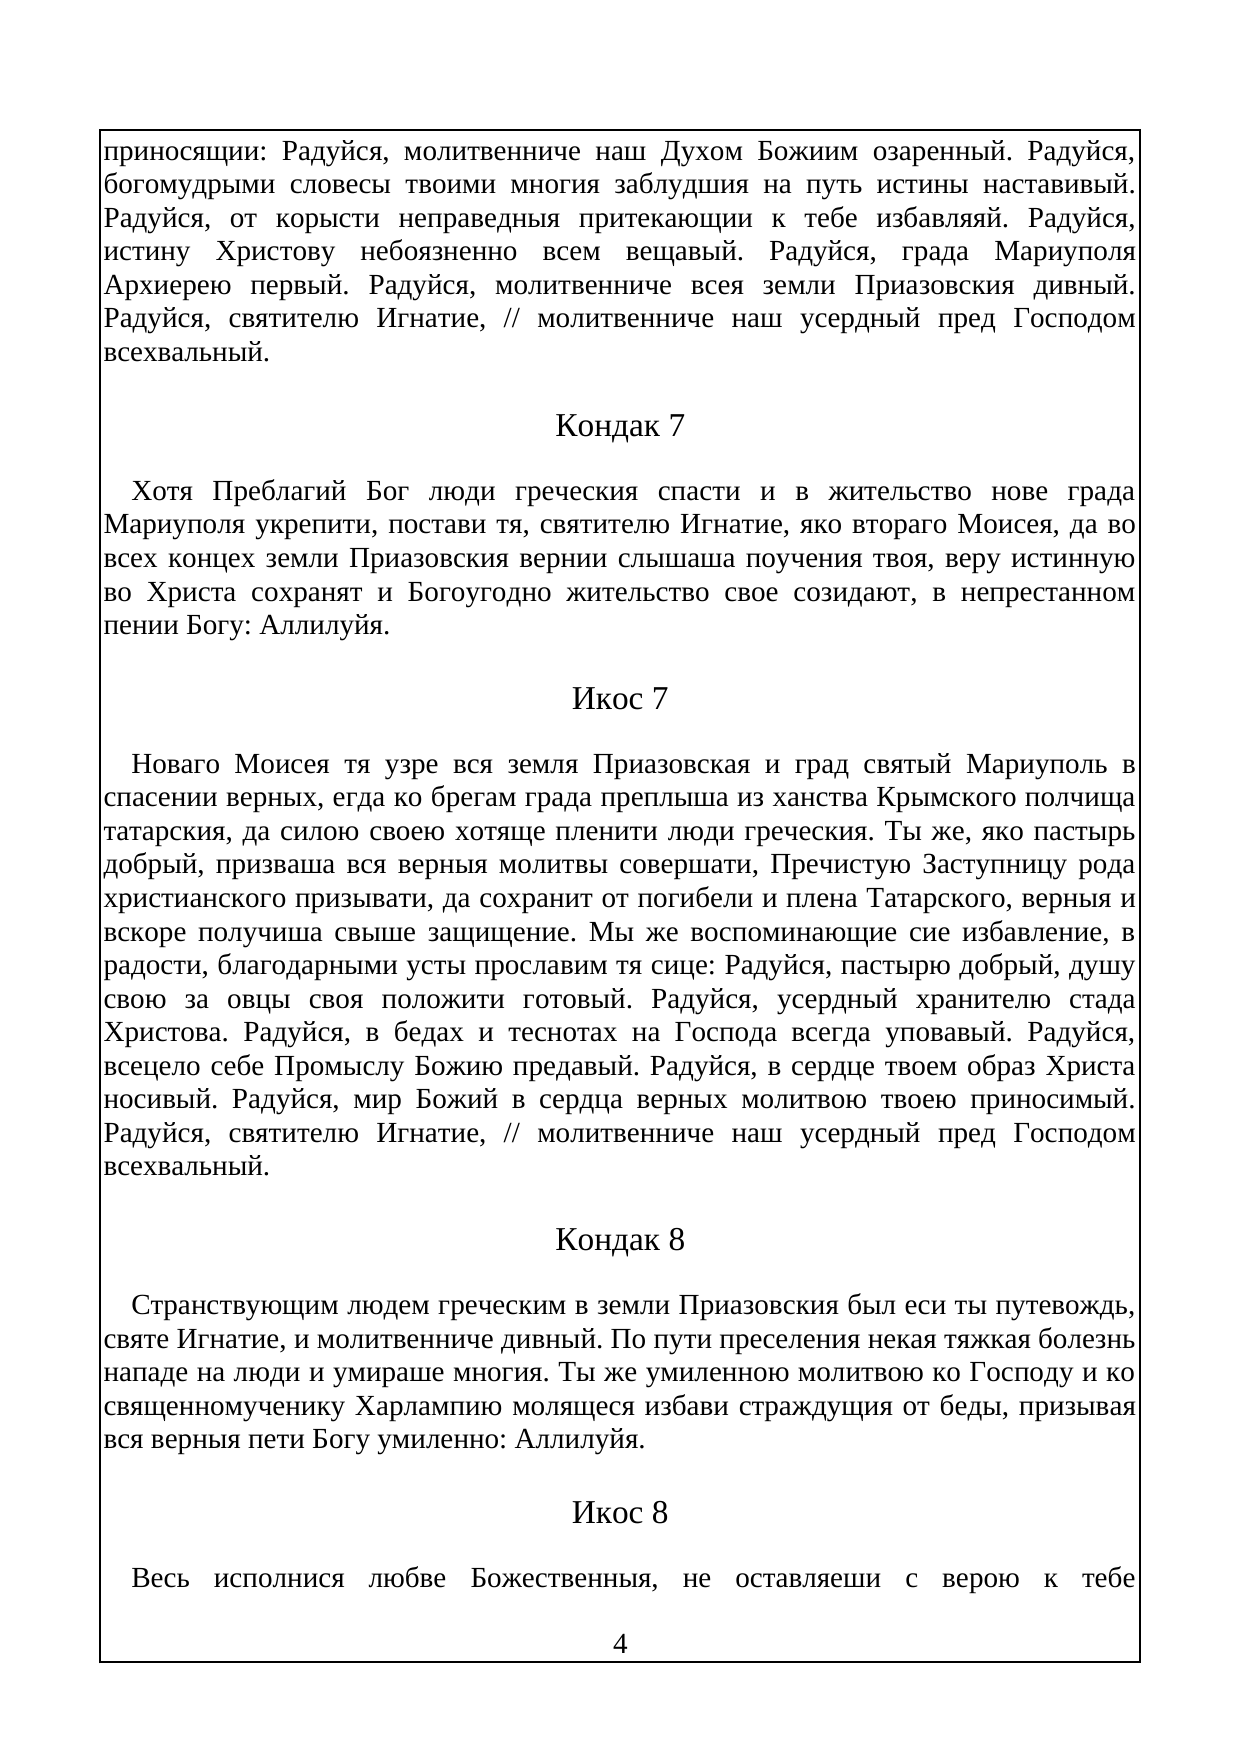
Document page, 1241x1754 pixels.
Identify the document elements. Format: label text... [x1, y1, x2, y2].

subtitle Кондак 7 [103, 405, 1137, 443]
subtitle Икос 7 [103, 678, 1137, 717]
subtitle Кондак 8 [103, 1219, 1137, 1258]
text приносящии: Радуйся, молитвенниче наш Духом Божиим озаренный. Радуйся, богомудрыми словесы твоими многия заблудшия на путь истины наставивый. Радуйся, от корысти неправедныя притекающии к тебе избавляяй. Радуйся, истину Христову небоязненно всем вещавый. Радуйся, града Мариуполя Архиерею первый. Радуйся, молитвенниче всея земли Приазовския дивный. Радуйся, святителю Игнатие, // молитвенниче наш усердный пред Господом всехвальный. [103, 133, 1137, 368]
text Странствующим людем греческим в земли Приазовския был еси ты путевождь, святе Игнатие, и молитвенниче дивный. По пути преселения некая тяжкая болезнь нападе на люди и умираше многия. Ты же умиленною молитвою ко Господу и ко священномученику Харлампию молящеся избави страждущия от беды, призывая вся верныя пети Богу умиленно: Аллилуйя. [103, 1287, 1137, 1455]
text Хотя Преблагий Бог люди греческия спасти и в жительство нове града Мариуполя укрепити, постави тя, святителю Игнатие, яко втораго Моисея, да во всех концех земли Приазовския вернии слышаша поучения твоя, веру истинную во Христа сохранят и Богоугодно жительство свое созидают, в непрестанном пении Богу: Аллилуйя. [103, 473, 1137, 641]
text Весь исполнися любве Божественныя, не оставляеши с верою к тебе [103, 1560, 1137, 1594]
text Новаго Моисея тя узре вся земля Приазовская и град святый Мариуполь в спасении верных, егда ко брегам града преплыша из ханства Крымского полчища татарския, да силою своею хотяще пленити люди греческия. Ты же, яко пастырь добрый, призваша вся верныя молитвы совершати, Пречистую Заступницу рода христианского призывати, да сохранит от погибели и плена Татарского, верныя и вскоре получиша свыше защищение. Мы же воспоминающие сие избавление, в радости, благодарными усты прославим тя сице: Радуйся, пастырю добрый, душу свою за овцы своя положити готовый. Радуйся, усердный хранителю стада Христова. Радуйся, в бедах и теснотах на Господа всегда уповавый. Радуйся, всецело себе Промыслу Божию предавый. Радуйся, в сердце твоем образ Христа носивый. Радуйся, мир Божий в сердца верных молитвою твоею приносимый. Радуйся, святителю Игнатие, // молитвенниче наш усердный пред Господом всехвальный. [103, 746, 1137, 1182]
subtitle Икос 8 [103, 1493, 1137, 1531]
